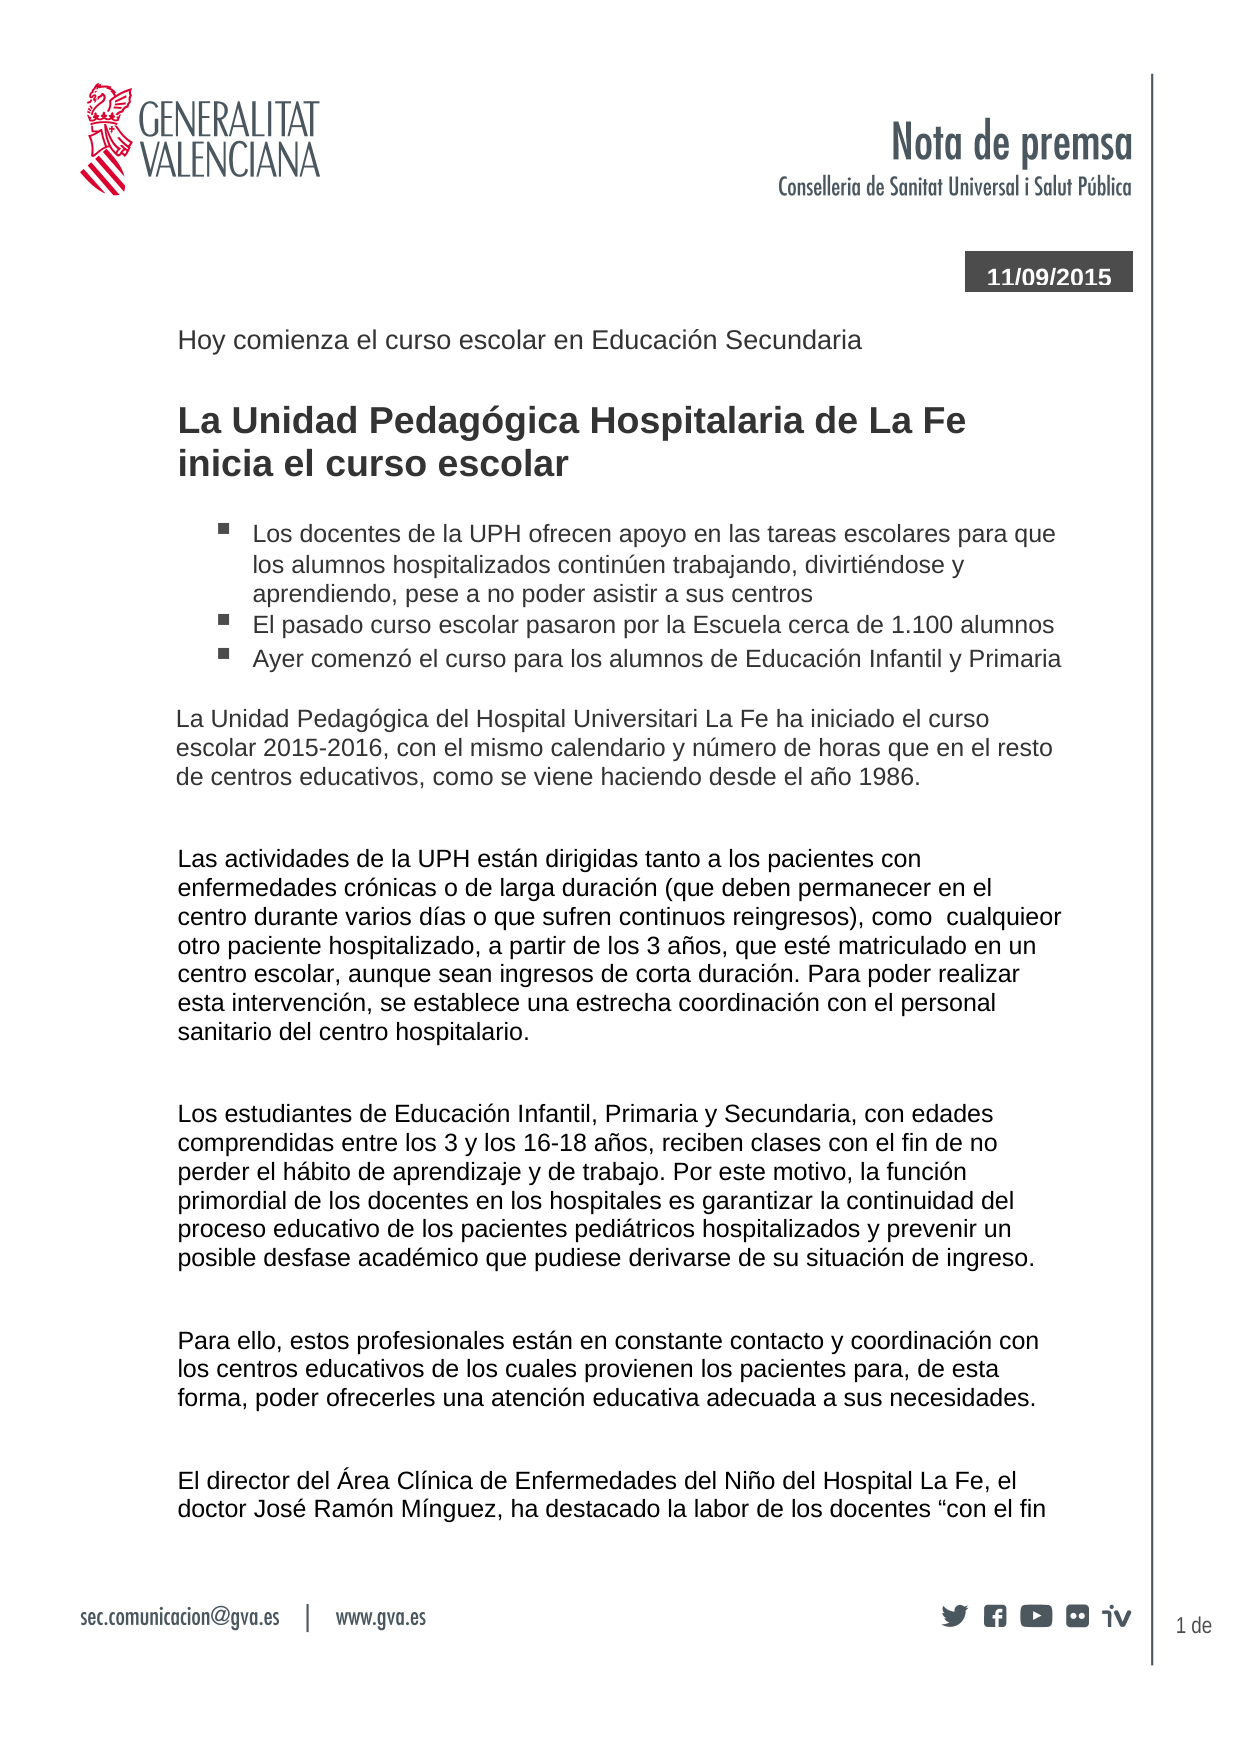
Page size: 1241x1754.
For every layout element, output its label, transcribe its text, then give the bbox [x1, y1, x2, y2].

text 11/09/2015 [980, 263, 1118, 284]
picture [0, 0, 1241, 1754]
